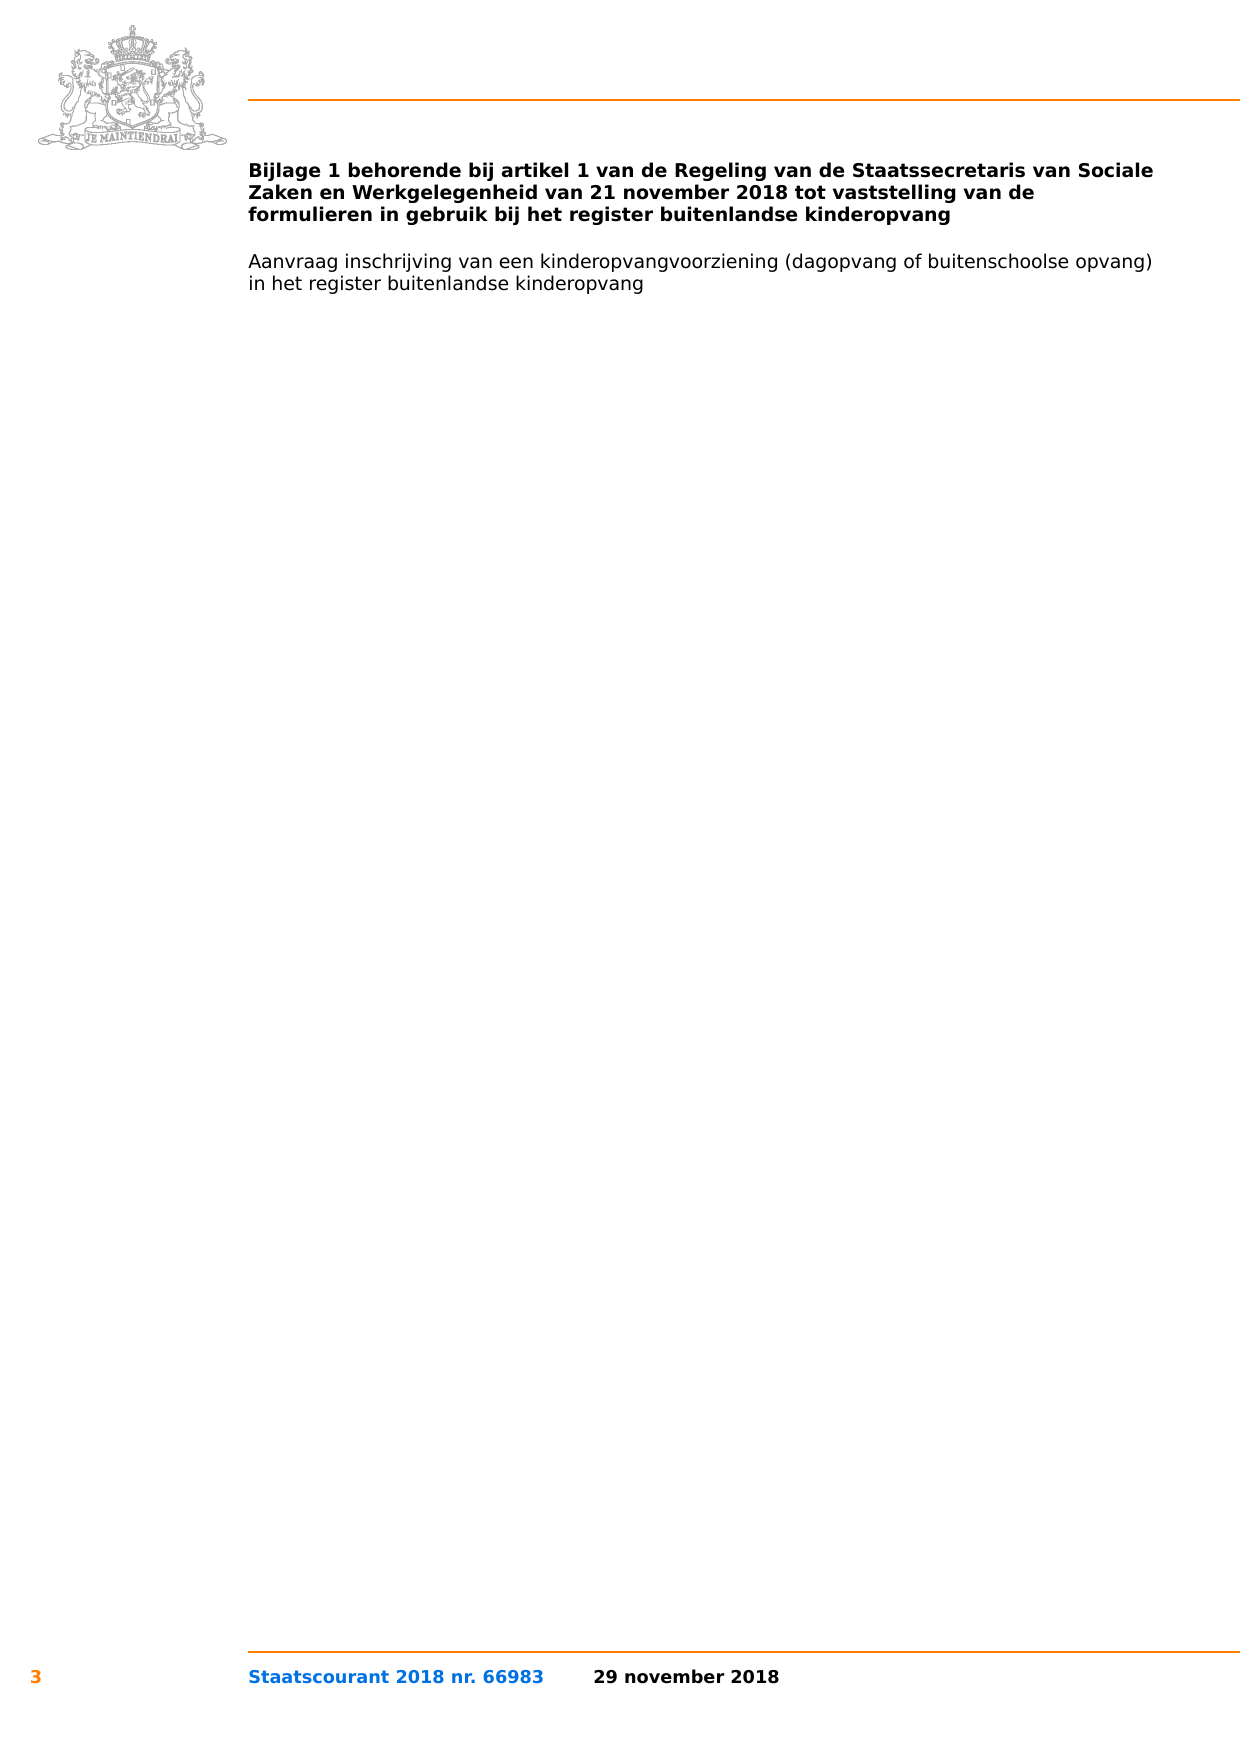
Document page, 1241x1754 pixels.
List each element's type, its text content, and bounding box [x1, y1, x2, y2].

subtitle Bijlage 1 behorende bij artikel 1 van de Regeling van de Staatssecretaris van Sociale Zaken en Werkgelegenheid van 21 november 2018 tot vaststelling van de formulieren in gebruik bij het register buitenlandse kinderopvang [248, 160, 1163, 226]
text Aanvraag inschrijving van een kinderopvangvoorziening (dagopvang of buitenschoolse opvang) in het register buitenlandse kinderopvang [248, 251, 1163, 295]
picture [38, 25, 227, 150]
